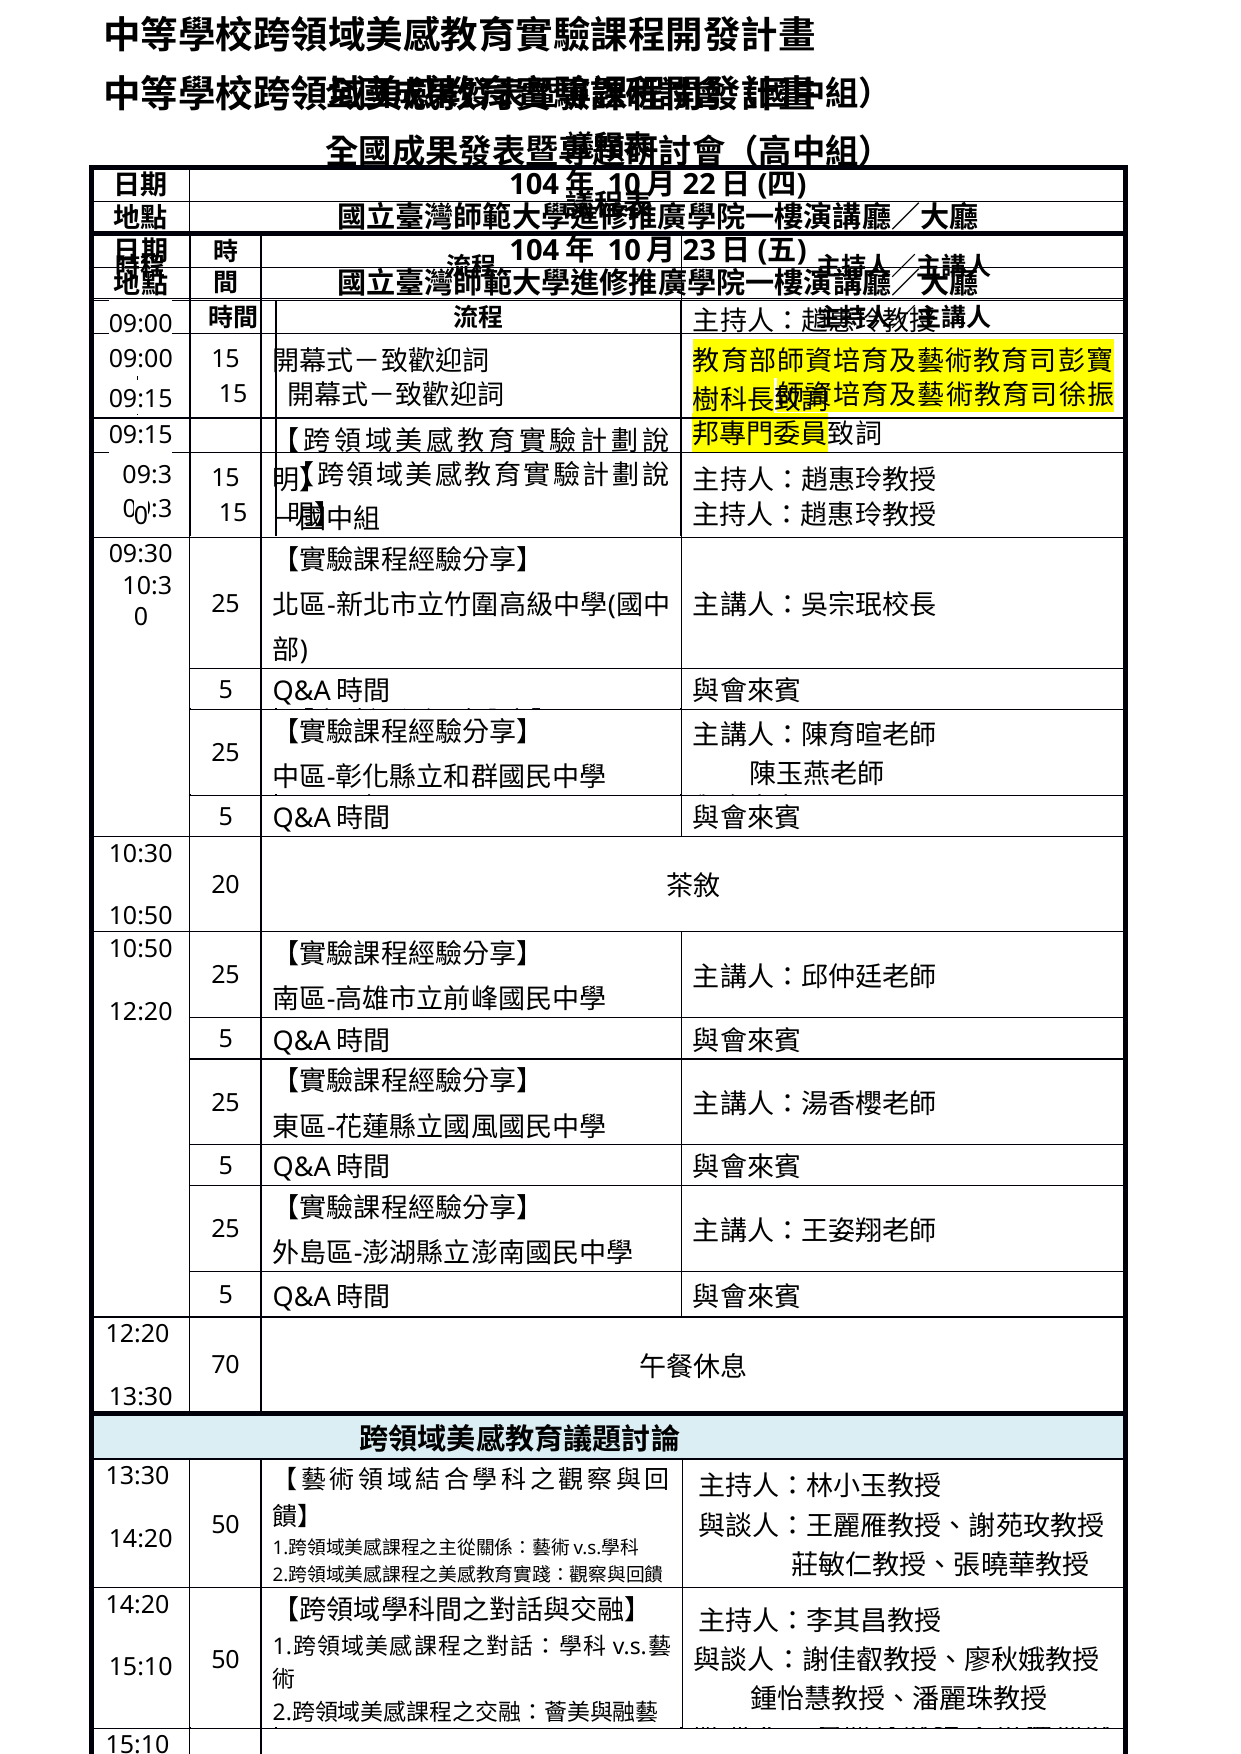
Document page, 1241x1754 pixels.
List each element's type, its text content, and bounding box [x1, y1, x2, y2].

table_cell 5 [190, 669, 260, 708]
table_cell Q&A時間 [262, 669, 681, 708]
table_cell 5 [190, 1272, 260, 1316]
table_cell 25 [190, 1060, 260, 1144]
table_cell 茶 敘 [262, 1729, 1123, 1754]
table_cell 15:10 15:30 [94, 1729, 189, 1754]
table_cell 與會來賓 [682, 1272, 1123, 1316]
table_cell 15 [190, 299, 260, 417]
table_cell 104年 10月 22日 (四) [190, 170, 1123, 201]
table_cell 50 [190, 1588, 260, 1727]
table_cell 時間 [190, 235, 260, 298]
table_cell 日期 [94, 170, 189, 201]
table_cell 主持人／主講人 [682, 235, 1123, 298]
table_cell 5 [190, 1145, 260, 1185]
table_cell 【實驗課程經驗分享】 外島區-澎湖縣立澎南國民中學 [262, 1186, 681, 1271]
table_cell 主講人：王姿翔老師 [682, 1186, 1123, 1271]
table_cell 主持人：李其昌教授 與談人：謝佳叡教授、廖秋娥教授 鍾怡慧教授、潘麗珠教授 [683, 1588, 1123, 1727]
table_cell 5 [190, 1018, 260, 1058]
table_cell 與會來賓 [682, 796, 1123, 836]
table_cell Q&A時間 [262, 796, 681, 836]
table_cell 國立臺灣師範大學進修推廣學院一樓演講廳／大廳 [190, 202, 1123, 233]
table_cell 【藝術領域結合學科之觀察與回饋】 1.跨領域美感課程之主從關係：藝術v.s.學科 2.跨領域美感課程之美感教育實踐：觀察與回饋 [262, 1460, 682, 1587]
table_cell 跨領域美感教育議題討論 [94, 1416, 1123, 1458]
table_cell 50 [190, 1460, 260, 1587]
table_cell 開幕式－致歡迎詞 [262, 299, 681, 417]
table_cell 主持人：趙惠玲教授 [682, 419, 1123, 536]
table_cell 時程 [94, 235, 189, 298]
table_cell 與會來賓 [682, 1145, 1123, 1185]
table_cell 10:50 12:20 [94, 932, 189, 1316]
table_cell 15 [190, 419, 260, 536]
table_cell Q&A時間 [262, 1272, 681, 1316]
table_cell 5 [190, 796, 260, 836]
table_cell 09:00 09:15 [94, 299, 189, 417]
table_cell 【實驗課程經驗分享】 東區-花蓮縣立國風國民中學 [262, 1060, 681, 1144]
table_cell 【跨領域學科間之對話與交融】 1.跨領域美感課程之對話：學科v.s.藝術 2.跨領域美感課程之交融：薈美與融藝 [262, 1588, 682, 1727]
table_cell 【實驗課程經驗分享】 中區-彰化縣立和群國民中學 [262, 710, 681, 794]
table_cell 主講人：邱仲廷老師 [682, 932, 1123, 1017]
table_cell 70 [190, 1318, 260, 1411]
table_cell 主講人：吳宗珉校長 [682, 538, 1123, 668]
table_cell Q&A時間 [262, 1018, 681, 1058]
table_cell 主持人：趙惠玲教授 教育部師資培育及藝術教育司彭寶樹科長致詞 [682, 299, 1123, 417]
table_cell 與會來賓 [682, 1018, 1123, 1058]
table_cell 【跨領域美感教育實驗計劃說明】 －國中組 [262, 419, 681, 536]
table_cell 茶敘 [262, 837, 1123, 931]
table_cell 主講人：湯香櫻老師 [682, 1060, 1123, 1144]
table_cell 12:20 13:30 [94, 1318, 189, 1411]
table_cell 午餐休息 [262, 1318, 1123, 1411]
table_cell 主講人：陳育暄老師 陳玉燕老師 [682, 710, 1123, 794]
table_cell 09:15 09:30 [94, 419, 189, 536]
table_cell 09:30 10:30 [94, 538, 189, 836]
table_cell 25 [190, 1186, 260, 1271]
table_cell 20 [190, 837, 260, 931]
table_cell 地點 [94, 202, 189, 233]
table_cell 14:20 15:10 [94, 1588, 189, 1727]
table_cell 20 [190, 1729, 260, 1754]
table_cell 流程 [262, 235, 681, 298]
table_cell 25 [190, 538, 260, 668]
table_cell 25 [190, 932, 260, 1017]
table_cell 【實驗課程經驗分享】 北區-新北市立竹圍高級中學(國中部) [262, 538, 681, 668]
table_cell 主持人：林小玉教授 與談人：王麗雁教授、謝苑玫教授 莊敏仁教授、張曉華教授 [683, 1460, 1123, 1587]
table_cell 13:30 14:20 [94, 1460, 189, 1587]
table_cell 25 [190, 710, 260, 794]
table_cell Q&A時間 [262, 1145, 681, 1185]
table_cell 【實驗課程經驗分享】 南區-高雄市立前峰國民中學 [262, 932, 681, 1017]
table_cell 與會來賓 [682, 669, 1123, 708]
table_cell 10:30 10:50 [94, 837, 189, 931]
table_header 中等學校跨領域美感教育實驗課程開發計畫 全國成果發表暨專題研討會（國中組） 議程表 [92, 0, 1126, 165]
